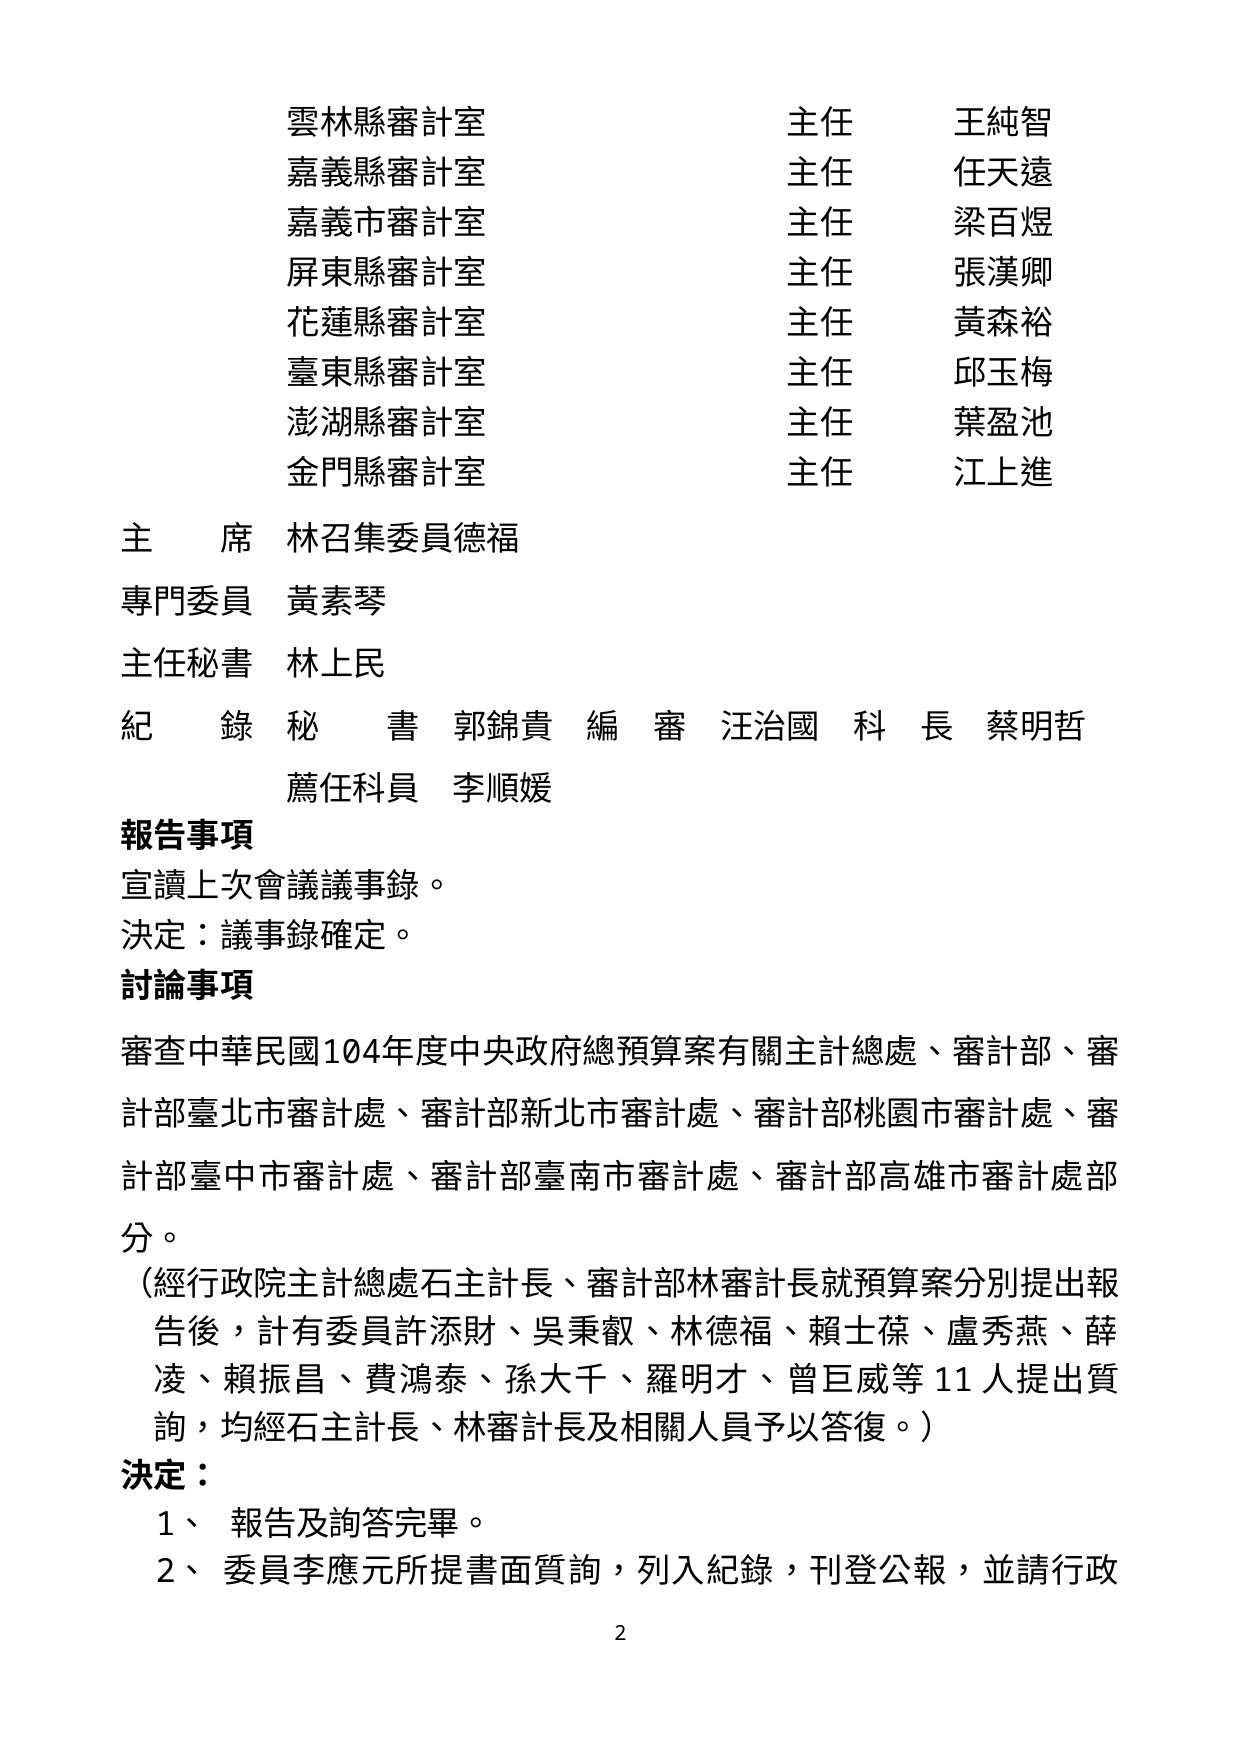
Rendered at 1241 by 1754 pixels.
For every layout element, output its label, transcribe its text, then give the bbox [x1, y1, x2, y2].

text 雲林縣審計室 主任 王純智 [287, 94, 1120, 144]
text 花蓮縣審計室 主任 黃森裕 [287, 294, 1120, 344]
list 委員李應元所提書面質詢，列入紀錄，刊登公報，並請行政 [155, 1544, 1120, 1592]
text 澎湖縣審計室 主任 葉盈池 [287, 394, 1120, 444]
text 討論事項 [120, 957, 1120, 1007]
text 決定： [120, 1449, 1120, 1497]
text 審查中華民國104年度中央政府總預算案有關主計總處、審計部、審計部臺北市審計處、審計部新北市審計處、審計部桃園市審計處、審計部臺中市審計處、審計部臺南市審計處、審計部高雄市審計處部分。 [120, 1007, 1120, 1257]
text 嘉義市審計室 主任 梁百煜 [287, 194, 1120, 244]
text 報告事項 [120, 807, 1120, 857]
text （經行政院主計總處石主計長、審計部林審計長就預算案分別提出報告後，計有委員許添財、吳秉叡、林德福、賴士葆、盧秀燕、薛凌、賴振昌、費鴻泰、孫大千、羅明才、曾巨威等11人提出質詢，均經石主計長、林審計長及相關人員予以答復。） [120, 1257, 1120, 1449]
text 屏東縣審計室 主任 張漢卿 [287, 244, 1120, 294]
text 主任秘書 林上民 [120, 619, 1120, 682]
list 報告及詢答完畢。 [155, 1497, 1120, 1544]
text 臺東縣審計室 主任 邱玉梅 [287, 344, 1120, 394]
text 金門縣審計室 主任 江上進 [287, 444, 1120, 494]
text 嘉義縣審計室 主任 任天遠 [287, 144, 1120, 194]
text 薦任科員 李順媛 [120, 744, 1120, 807]
text 決定：議事錄確定。 [120, 907, 1120, 957]
text 宣讀上次會議議事錄。 [120, 857, 1120, 907]
text 紀 錄 秘 書 郭錦貴 編 審 汪治國 科 長 蔡明哲 [120, 682, 1120, 744]
text 主 席 林召集委員德福 [120, 494, 1120, 557]
text 專門委員 黃素琴 [120, 557, 1120, 619]
